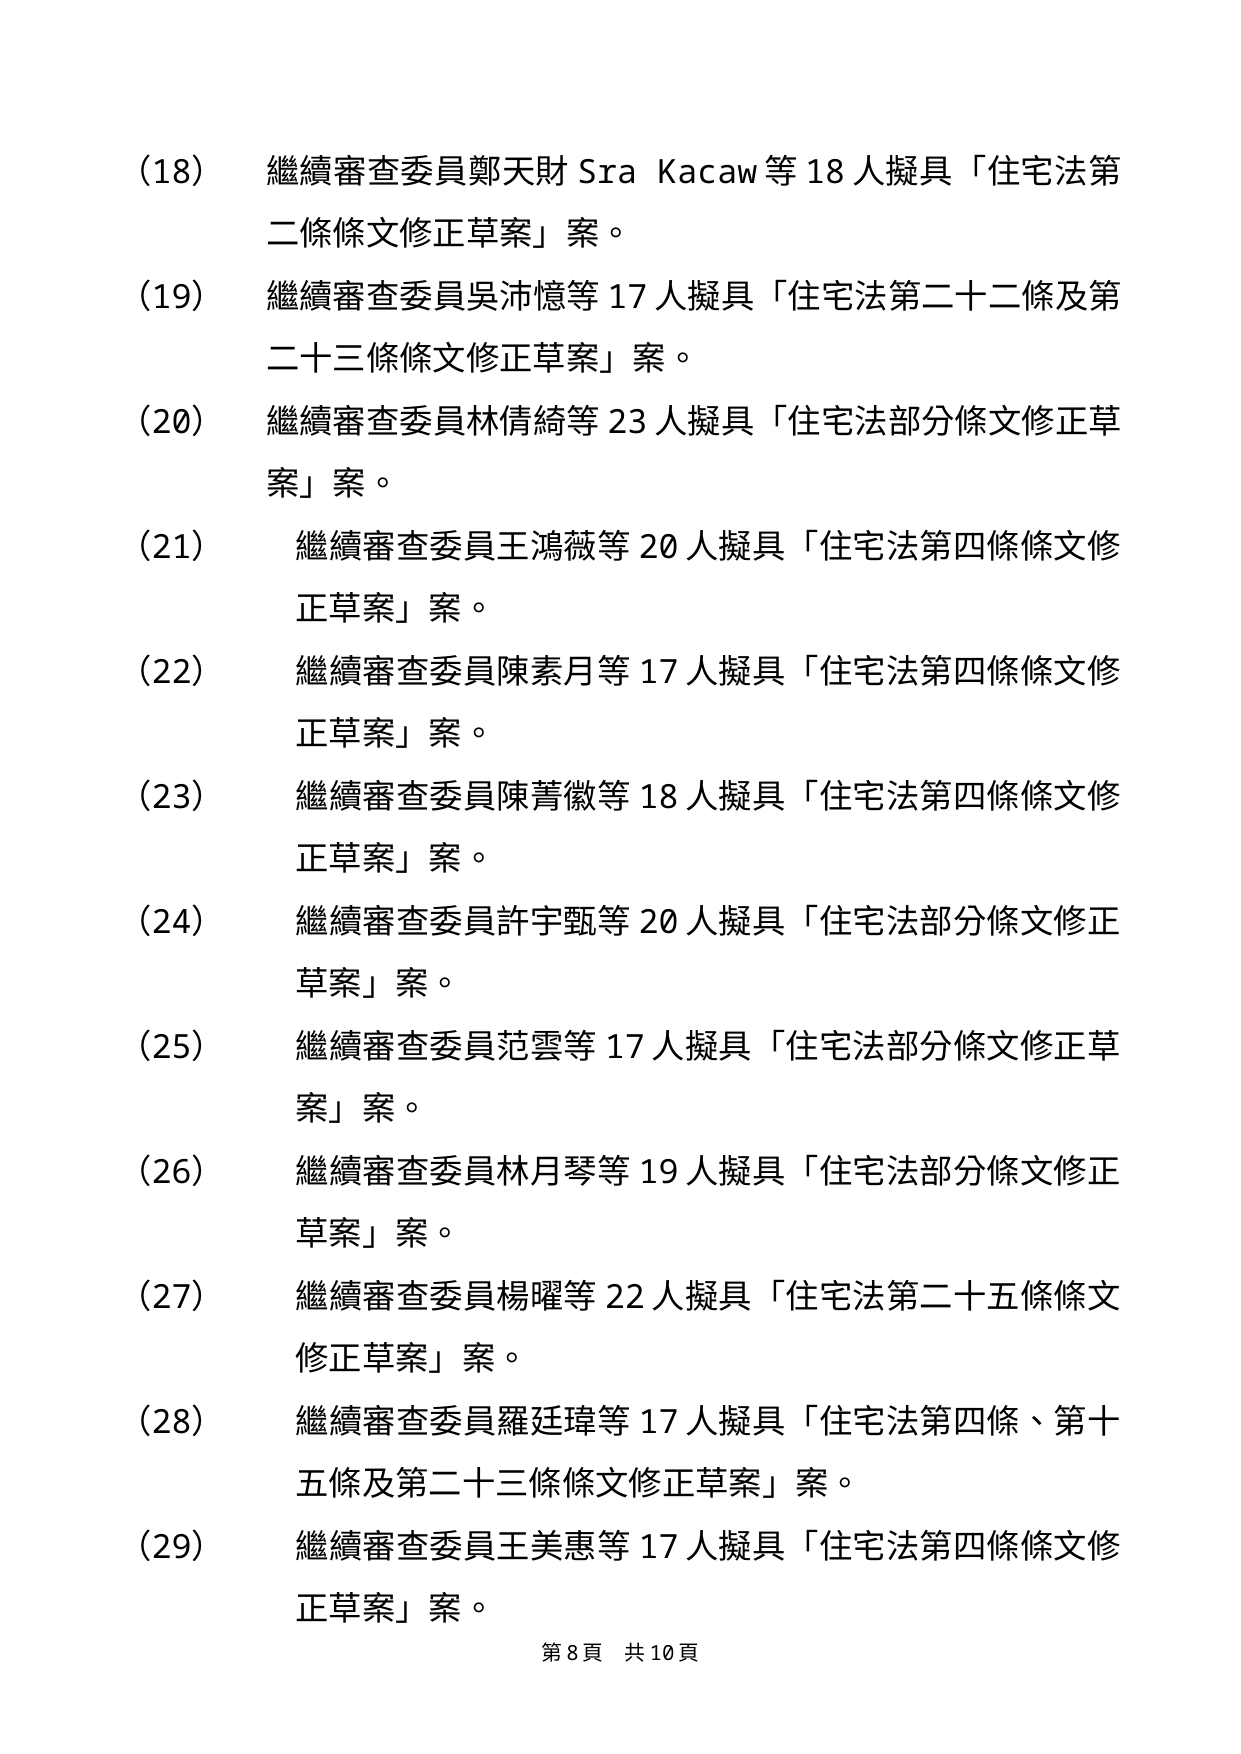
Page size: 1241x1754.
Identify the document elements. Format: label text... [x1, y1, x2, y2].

list 繼續審查委員楊曜等22人擬具「住宅法第二十五條條文修正草案」案。 [118, 1252, 1122, 1377]
list 繼續審查委員陳菁徽等18人擬具「住宅法第四條條文修正草案」案。 [118, 752, 1122, 877]
list 繼續審查委員陳素月等17人擬具「住宅法第四條條文修正草案」案。 [118, 627, 1122, 752]
list 繼續審查委員林倩綺等23人擬具「住宅法部分條文修正草案」案。 [118, 377, 1122, 502]
list 繼續審查委員吳沛憶等17人擬具「住宅法第二十二條及第二十三條條文修正草案」案。 [118, 252, 1122, 377]
list 繼續審查委員林月琴等19人擬具「住宅法部分條文修正草案」案。 [118, 1127, 1122, 1252]
list 繼續審查委員許宇甄等20人擬具「住宅法部分條文修正草案」案。 [118, 877, 1122, 1002]
list 繼續審查委員王鴻薇等20人擬具「住宅法第四條條文修正草案」案。 [118, 502, 1122, 627]
list 繼續審查委員鄭天財Sra Kacaw等18人擬具「住宅法第二條條文修正草案」案。 [118, 127, 1122, 252]
list 繼續審查委員王美惠等17人擬具「住宅法第四條條文修正草案」案。 [118, 1502, 1122, 1627]
list 繼續審查委員范雲等17人擬具「住宅法部分條文修正草案」案。 [118, 1002, 1122, 1127]
list 繼續審查委員羅廷瑋等17人擬具「住宅法第四條、第十五條及第二十三條條文修正草案」案。 [118, 1377, 1122, 1502]
